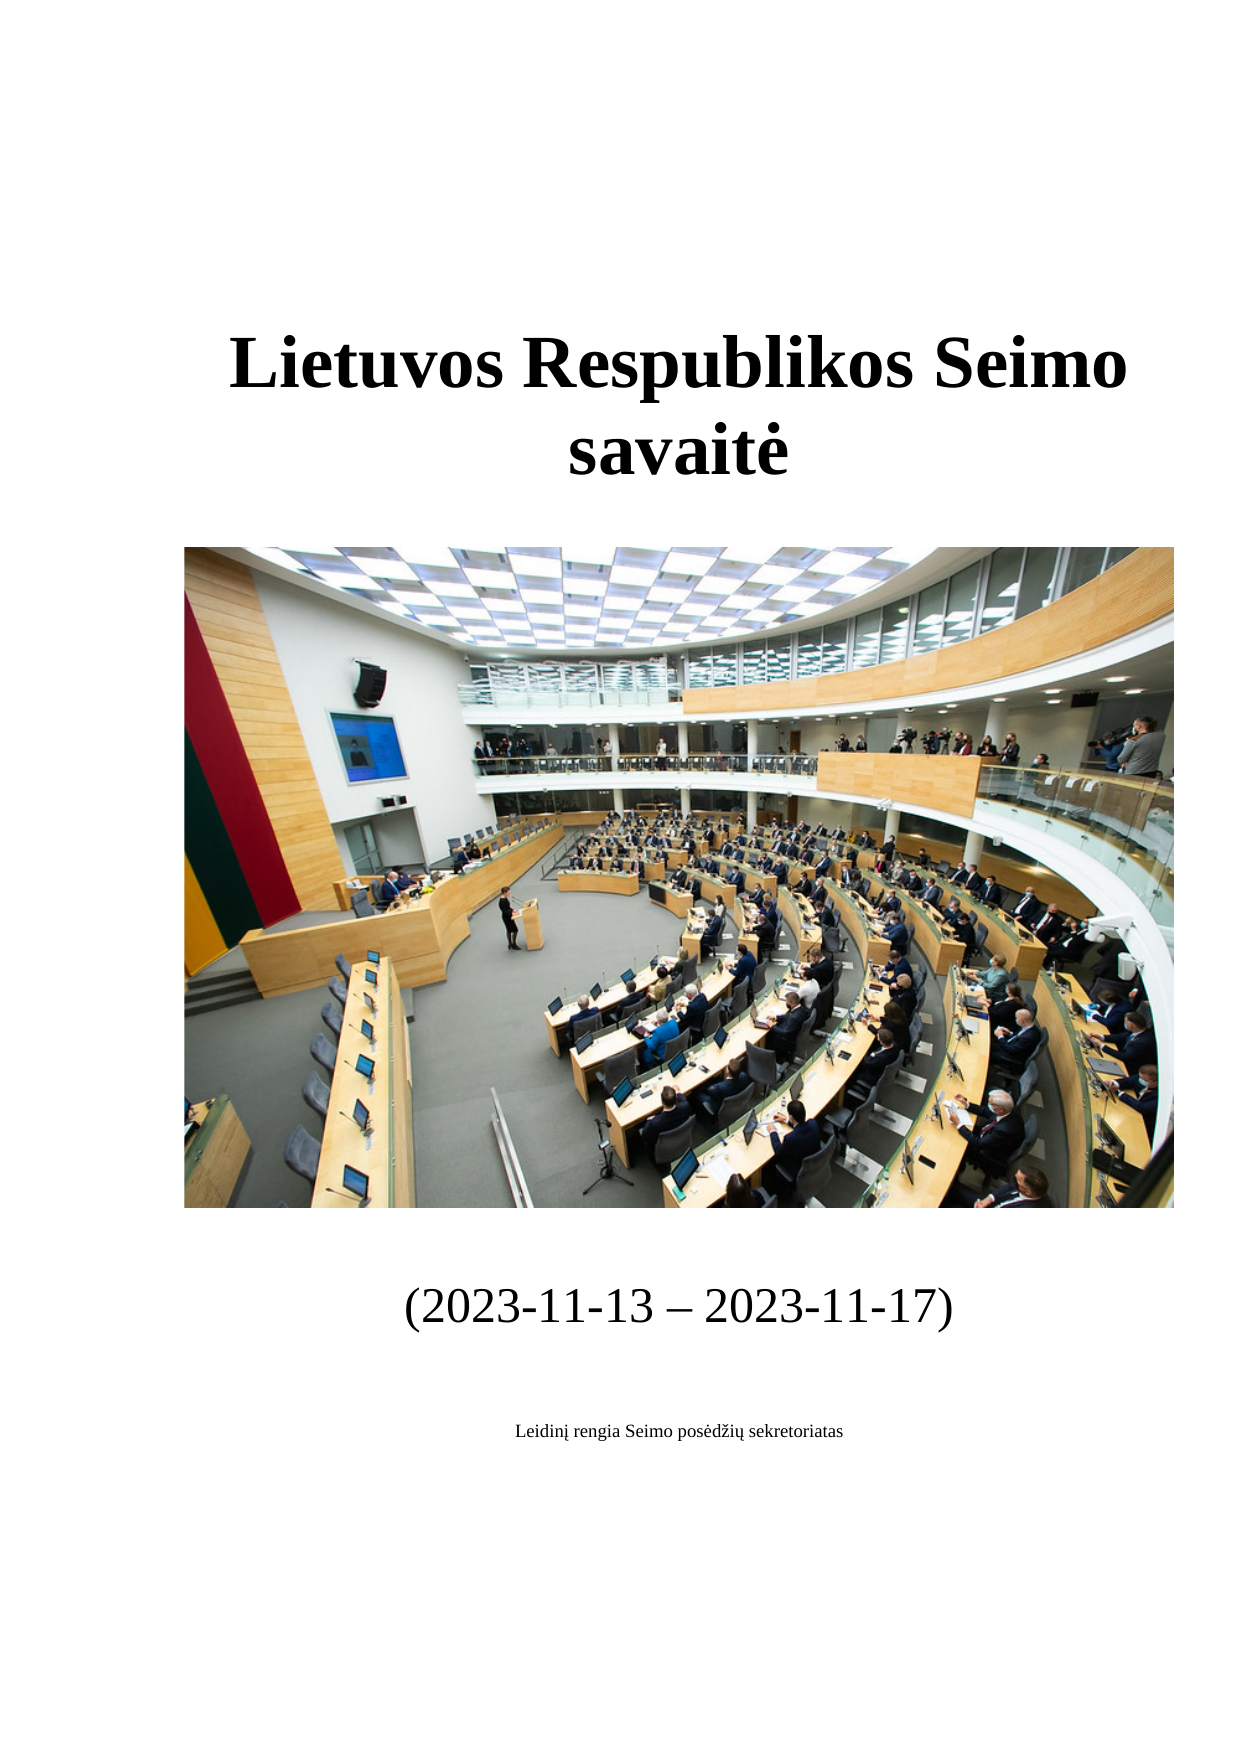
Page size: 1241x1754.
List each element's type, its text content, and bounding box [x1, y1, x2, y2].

text Lietuvos Respublikos Seimo savaitė [177, 318, 1181, 490]
text Leidinį rengia Seimo posėdžių sekretoriatas [177, 1419, 1181, 1441]
text (2023-11-13 – 2023-11-17) [177, 1276, 1181, 1333]
